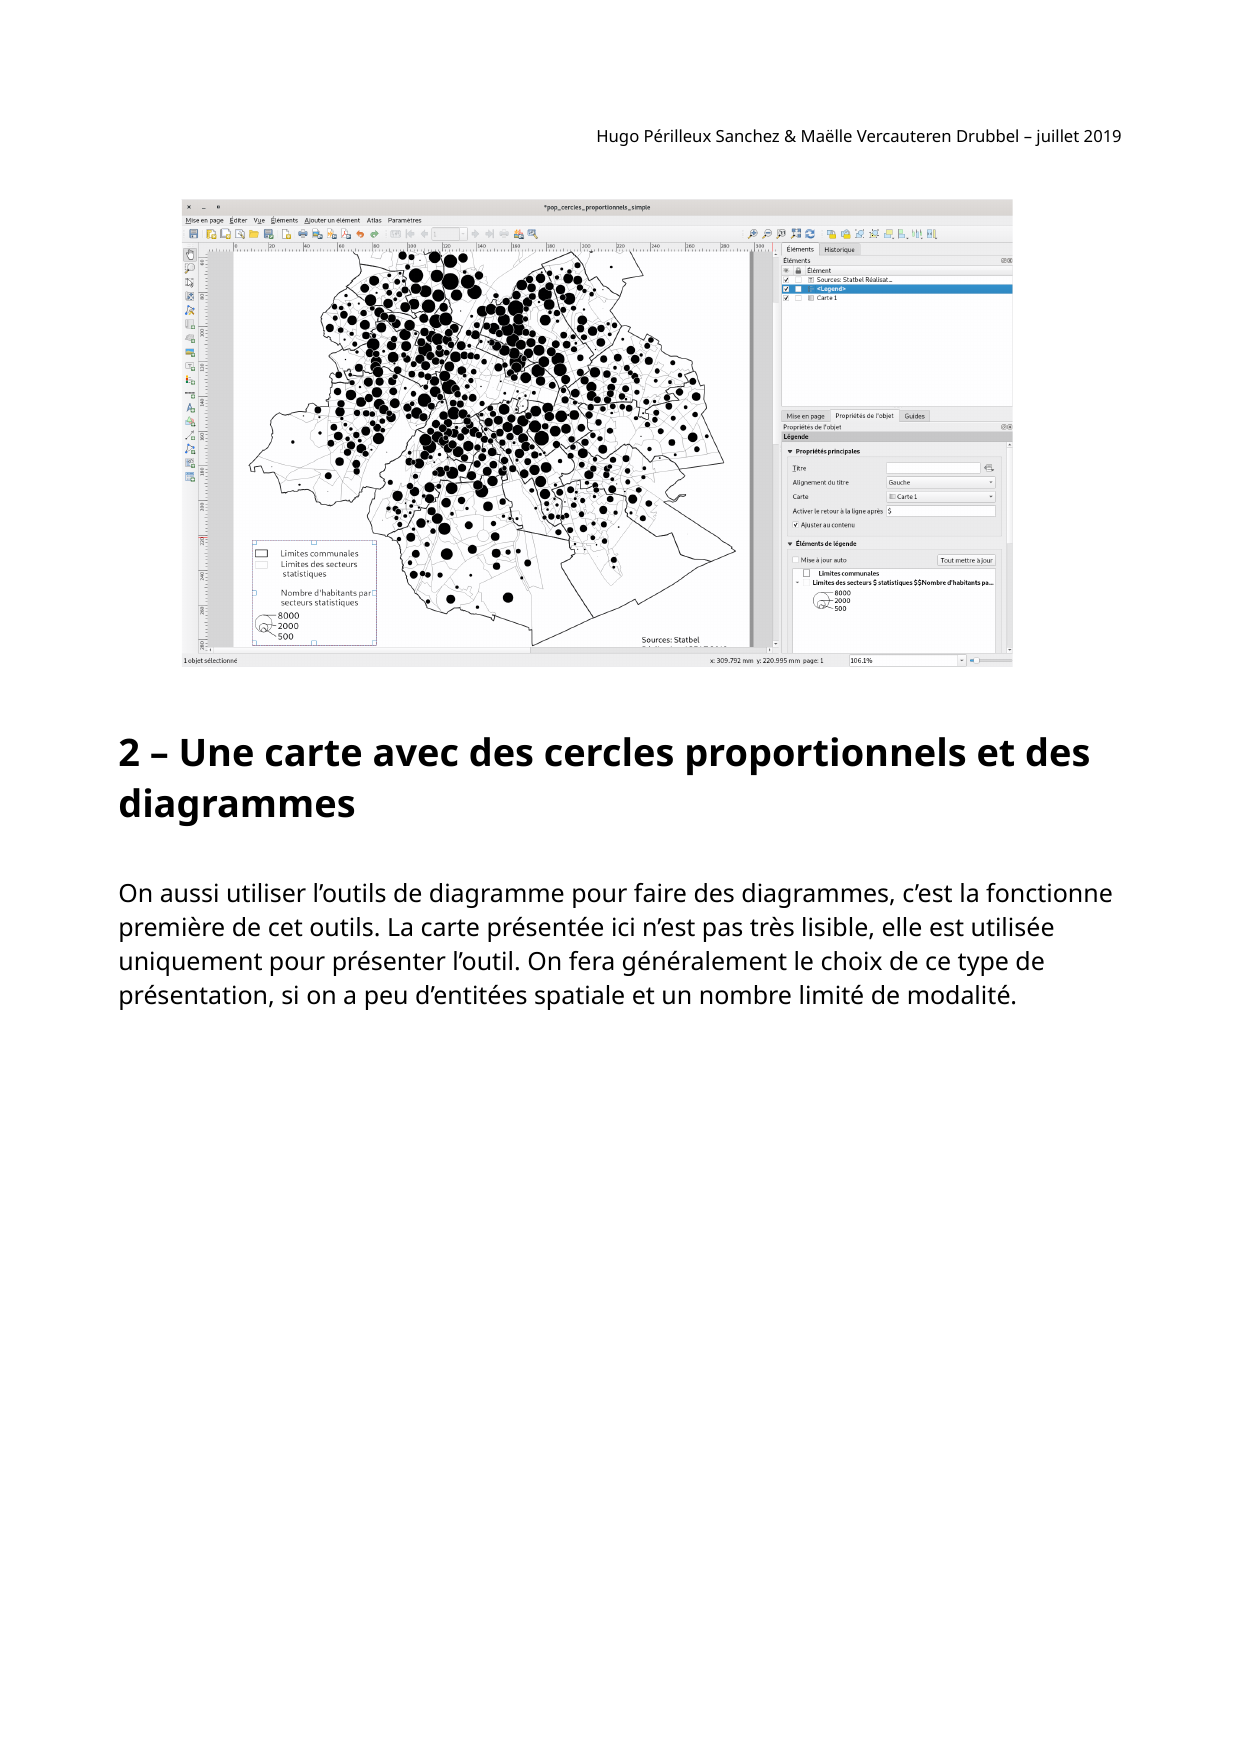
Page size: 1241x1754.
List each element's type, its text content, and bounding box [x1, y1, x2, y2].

picture [181, 199, 1013, 667]
subtitle 2 – Une carte avec des cercles proportionnels et des diagrammes [118, 726, 1122, 829]
text On aussi utiliser l’outils de diagramme pour faire des diagrammes, c’est la fonctionne première de cet outils. La carte présentée ici n’est pas très lisible, elle est utilisée uniquement pour présenter l’outil. On fera généralement le choix de ce type de présentation, si on a peu d’entitées spatiale et un nombre limité de modalité. [118, 876, 1122, 1012]
